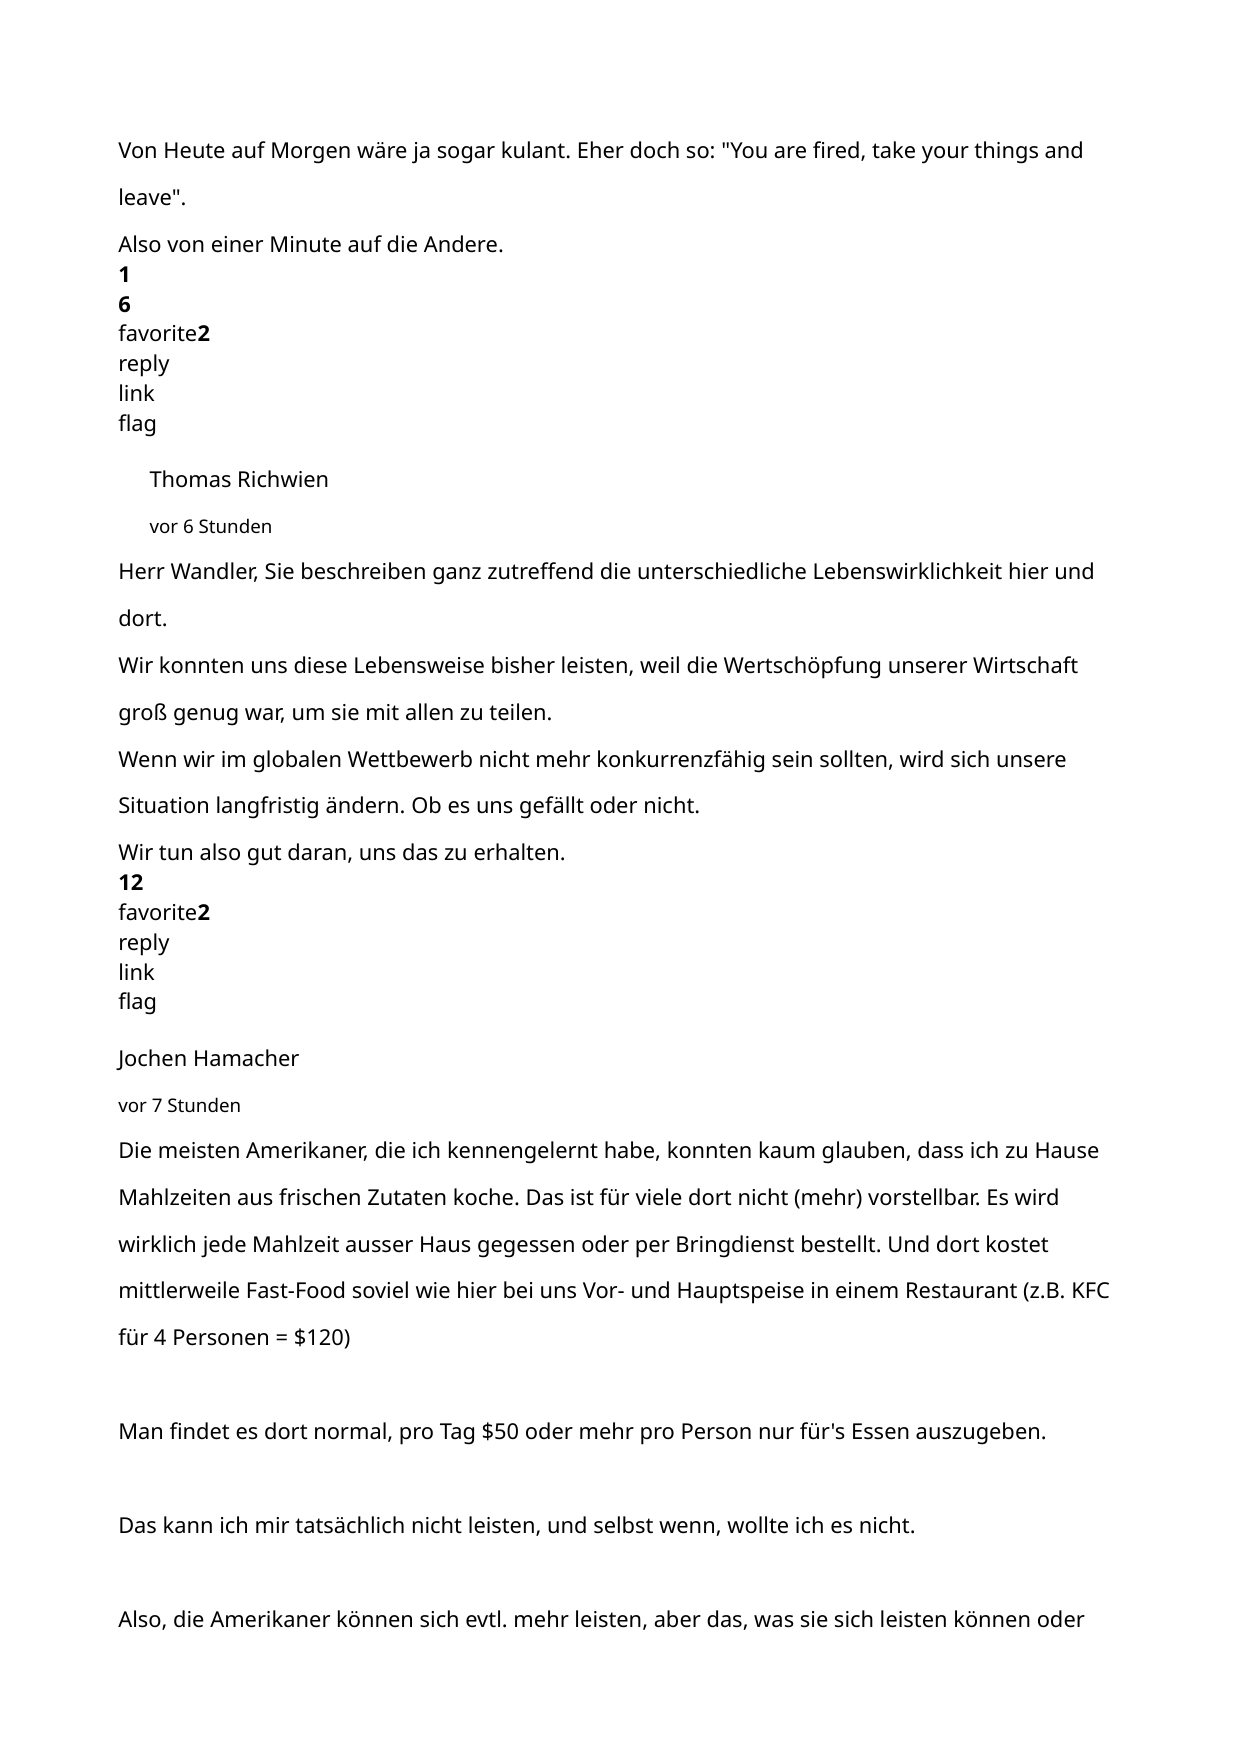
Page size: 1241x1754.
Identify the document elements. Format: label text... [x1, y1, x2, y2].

text flag [118, 408, 1122, 437]
text Die meisten Amerikaner, die ich kennengelernt habe, konnten kaum glauben, dass ich zu Hause Mahlzeiten aus frischen Zutaten koche. Das ist für viele dort nicht (mehr) vorstellbar. Es wird wirklich jede Mahlzeit ausser Haus gegessen oder per Bringdienst bestellt. Und dort kostet mittlerweile Fast-Food soviel wie hier bei uns Vor- und Hauptspeise in einem Restaurant (z.B. KFC für 4 Personen = $120) Man findet es dort normal, pro Tag $50 oder mehr pro Person nur für's Essen auszugeben. Das kann ich mir tatsächlich nicht leisten, und selbst wenn, wollte ich es nicht. Also, die Amerikaner können sich evtl. mehr leisten, aber das, was sie sich leisten können oder [118, 1118, 1122, 1633]
text vor 6 Stunden [149, 509, 1122, 539]
text 12 [118, 867, 1122, 897]
text vor 7 Stunden [118, 1088, 1122, 1118]
text 6 [118, 288, 1122, 318]
text Von Heute auf Morgen wäre ja sogar kulant. Eher doch so: "You are fired, take your things and leave". Also von einer Minute auf die Andere. [118, 118, 1122, 259]
text reply [118, 927, 1122, 957]
text Thomas Richwien [149, 453, 1114, 494]
text flag [118, 986, 1122, 1016]
text Jochen Hamacher [118, 1032, 1114, 1072]
text link [118, 957, 1122, 986]
text favorite2 [118, 318, 1122, 348]
text reply [118, 348, 1122, 378]
text favorite2 [118, 897, 1122, 927]
text link [118, 378, 1122, 408]
text Herr Wandler, Sie beschreiben ganz zutreffend die unterschiedliche Lebenswirklichkeit hier und dort. Wir konnten uns diese Lebensweise bisher leisten, weil die Wertschöpfung unserer Wirtschaft groß genug war, um sie mit allen zu teilen. Wenn wir im globalen Wettbewerb nicht mehr konkurrenzfähig sein sollten, wird sich unsere Situation langfristig ändern. Ob es uns gefällt oder nicht. Wir tun also gut daran, uns das zu erhalten. [118, 539, 1122, 867]
text 1 [118, 259, 1122, 288]
